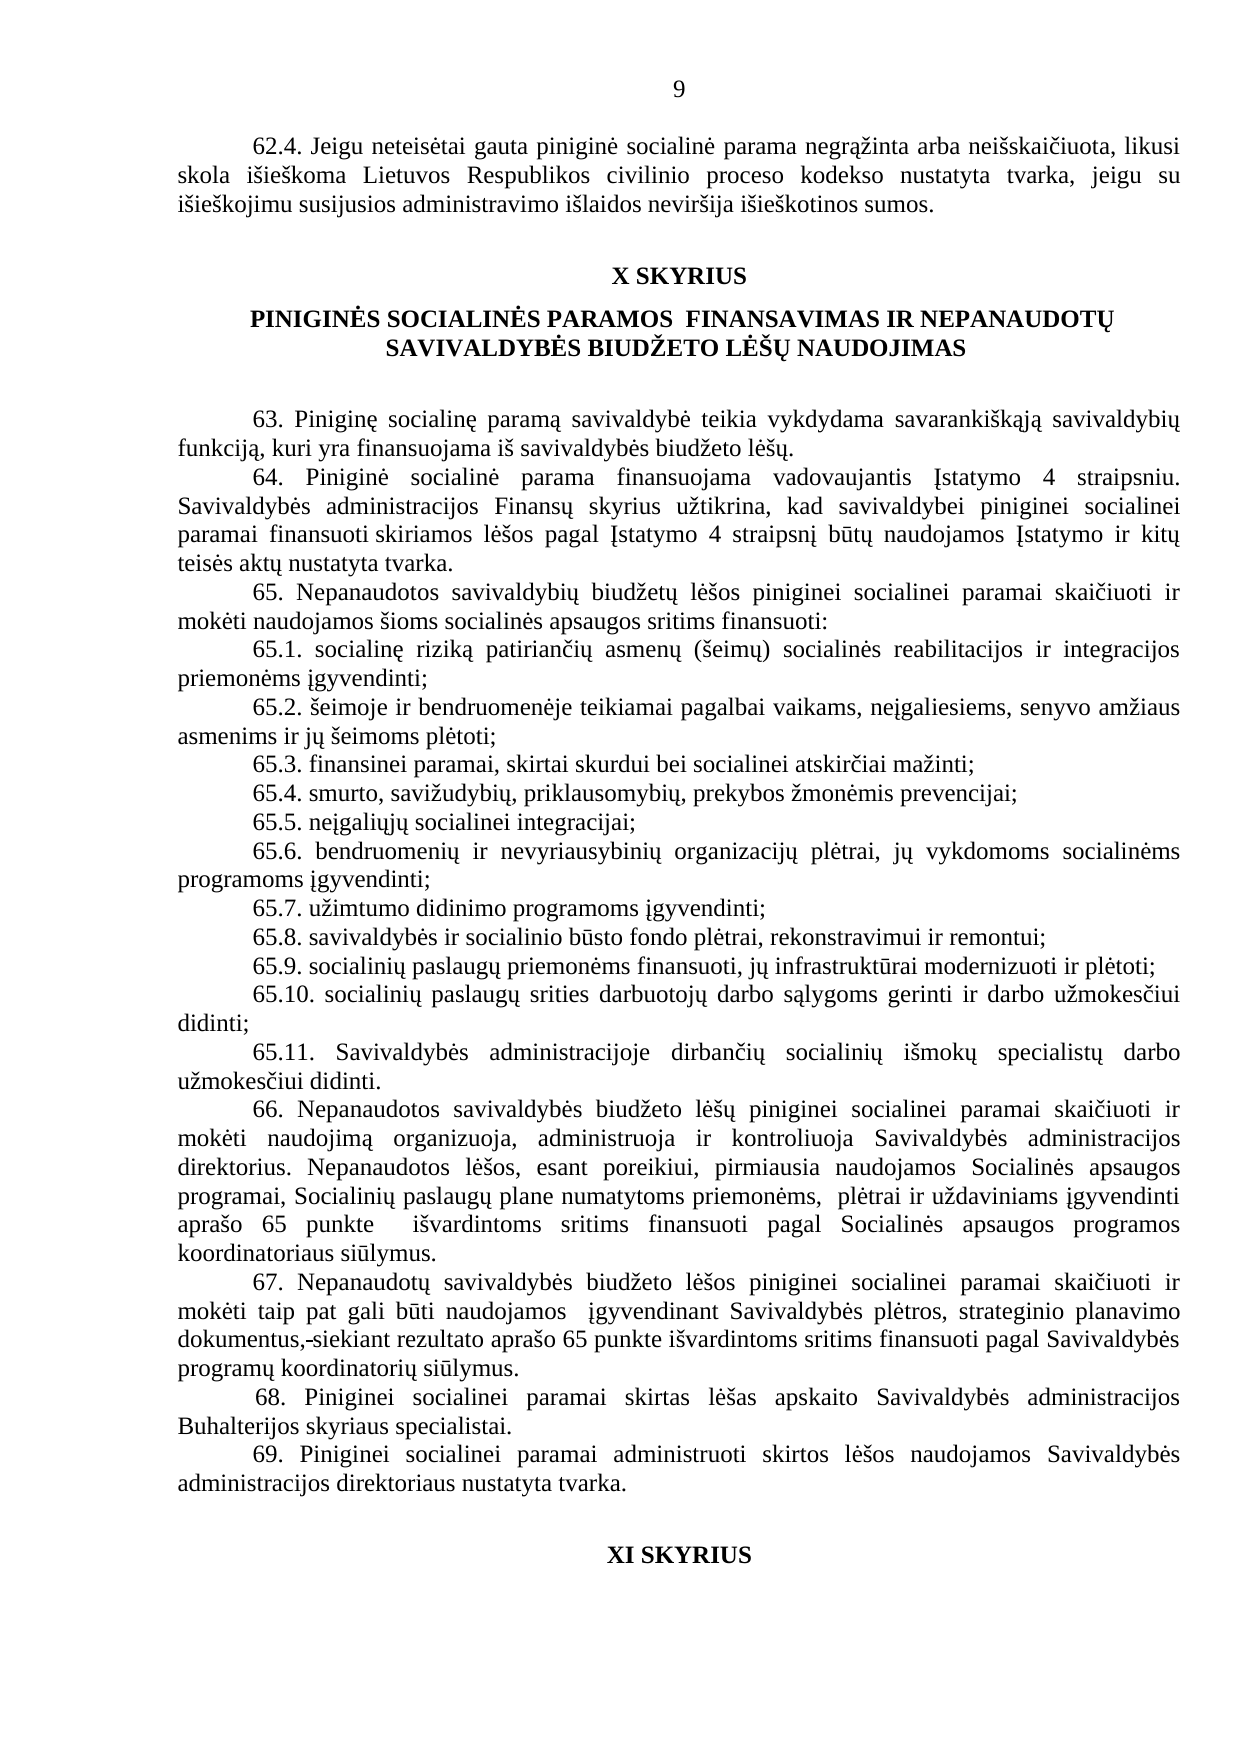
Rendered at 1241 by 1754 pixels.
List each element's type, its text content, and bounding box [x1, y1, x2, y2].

text PINIGINĖS SOCIALINĖS PARAMOS FINANSAVIMAS IR NEPANAUDOTŲ SAVIVALDYBĖS BIUDŽETO LĖŠŲ NAUDOJIMAS [177, 304, 1181, 361]
text XI SKYRIUS [177, 1540, 1181, 1569]
text 66. Nepanaudotos savivaldybės biudžeto lėšų piniginei socialinei paramai skaičiuoti ir mokėti naudojimą organizuoja, administruoja ir kontroliuoja Savivaldybės administracijos direktorius. Nepanaudotos lėšos, esant poreikiui, pirmiausia naudojamos Socialinės apsaugos programai, Socialinių paslaugų plane numatytoms priemonėms, plėtrai ir uždaviniams įgyvendinti aprašo 65 punkte išvardintoms sritims finansuoti pagal Socialinės apsaugos programos koordinatoriaus siūlymus. [177, 1094, 1181, 1267]
text 65.3. finansinei paramai, skirtai skurdui bei socialinei atskirčiai mažinti; [177, 749, 1181, 778]
text 65.4. smurto, savižudybių, priklausomybių, prekybos žmonėmis prevencijai; [177, 778, 1181, 807]
text 68. Piniginei socialinei paramai skirtas lėšas apskaito Savivaldybės administracijos Buhalterijos skyriaus specialistai. [177, 1382, 1181, 1439]
text 65.8. savivaldybės ir socialinio būsto fondo plėtrai, rekonstravimui ir remontui; [177, 922, 1181, 951]
text 64. Piniginė socialinė parama finansuojama vadovaujantis Įstatymo 4 straipsniu. Savivaldybės administracijos Finansų skyrius užtikrina, kad savivaldybei piniginei socialinei paramai finansuoti skiriamos lėšos pagal Įstatymo 4 straipsnį būtų naudojamos Įstatymo ir kitų teisės aktų nustatyta tvarka. [177, 462, 1181, 577]
text 65. Nepanaudotos savivaldybių biudžetų lėšos piniginei socialinei paramai skaičiuoti ir mokėti naudojamos šioms socialinės apsaugos sritims finansuoti: [177, 577, 1181, 634]
text 62.4. Jeigu neteisėtai gauta piniginė socialinė parama negrąžinta arba neišskaičiuota, likusi skola išieškoma Lietuvos Respublikos civilinio proceso kodekso nustatyta tvarka, jeigu su išieškojimu susijusios administravimo išlaidos neviršija išieškotinos sumos. [177, 131, 1181, 218]
text 65.2. šeimoje ir bendruomenėje teikiamai pagalbai vaikams, neįgaliesiems, senyvo amžiaus asmenims ir jų šeimoms plėtoti; [177, 692, 1181, 749]
text 67. Nepanaudotų savivaldybės biudžeto lėšos piniginei socialinei paramai skaičiuoti ir mokėti taip pat gali būti naudojamos įgyvendinant Savivaldybės plėtros, strateginio planavimo dokumentus, siekiant rezultato aprašo 65 punkte išvardintoms sritims finansuoti pagal Savivaldybės programų koordinatorių siūlymus. [177, 1267, 1181, 1382]
text 65.11. Savivaldybės administracijoje dirbančių socialinių išmokų specialistų darbo užmokesčiui didinti. [177, 1037, 1181, 1094]
text 65.5. neįgaliųjų socialinei integracijai; [177, 807, 1181, 836]
text 69. Piniginei socialinei paramai administruoti skirtos lėšos naudojamos Savivaldybės administracijos direktoriaus nustatyta tvarka. [177, 1439, 1181, 1497]
text 65.1. socialinę riziką patiriančių asmenų (šeimų) socialinės reabilitacijos ir integracijos priemonėms įgyvendinti; [177, 634, 1181, 692]
text 65.6. bendruomenių ir nevyriausybinių organizacijų plėtrai, jų vykdomoms socialinėms programoms įgyvendinti; [177, 836, 1181, 893]
text 65.9. socialinių paslaugų priemonėms finansuoti, jų infrastruktūrai modernizuoti ir plėtoti; [177, 951, 1181, 979]
text 63. Piniginę socialinę paramą savivaldybė teikia vykdydama savarankiškąją savivaldybių funkciją, kuri yra finansuojama iš savivaldybės biudžeto lėšų. [177, 404, 1181, 462]
text 65.7. užimtumo didinimo programoms įgyvendinti; [177, 893, 1181, 922]
text 65.10. socialinių paslaugų srities darbuotojų darbo sąlygoms gerinti ir darbo užmokesčiui didinti; [177, 979, 1181, 1037]
text X SKYRIUS [177, 261, 1181, 289]
